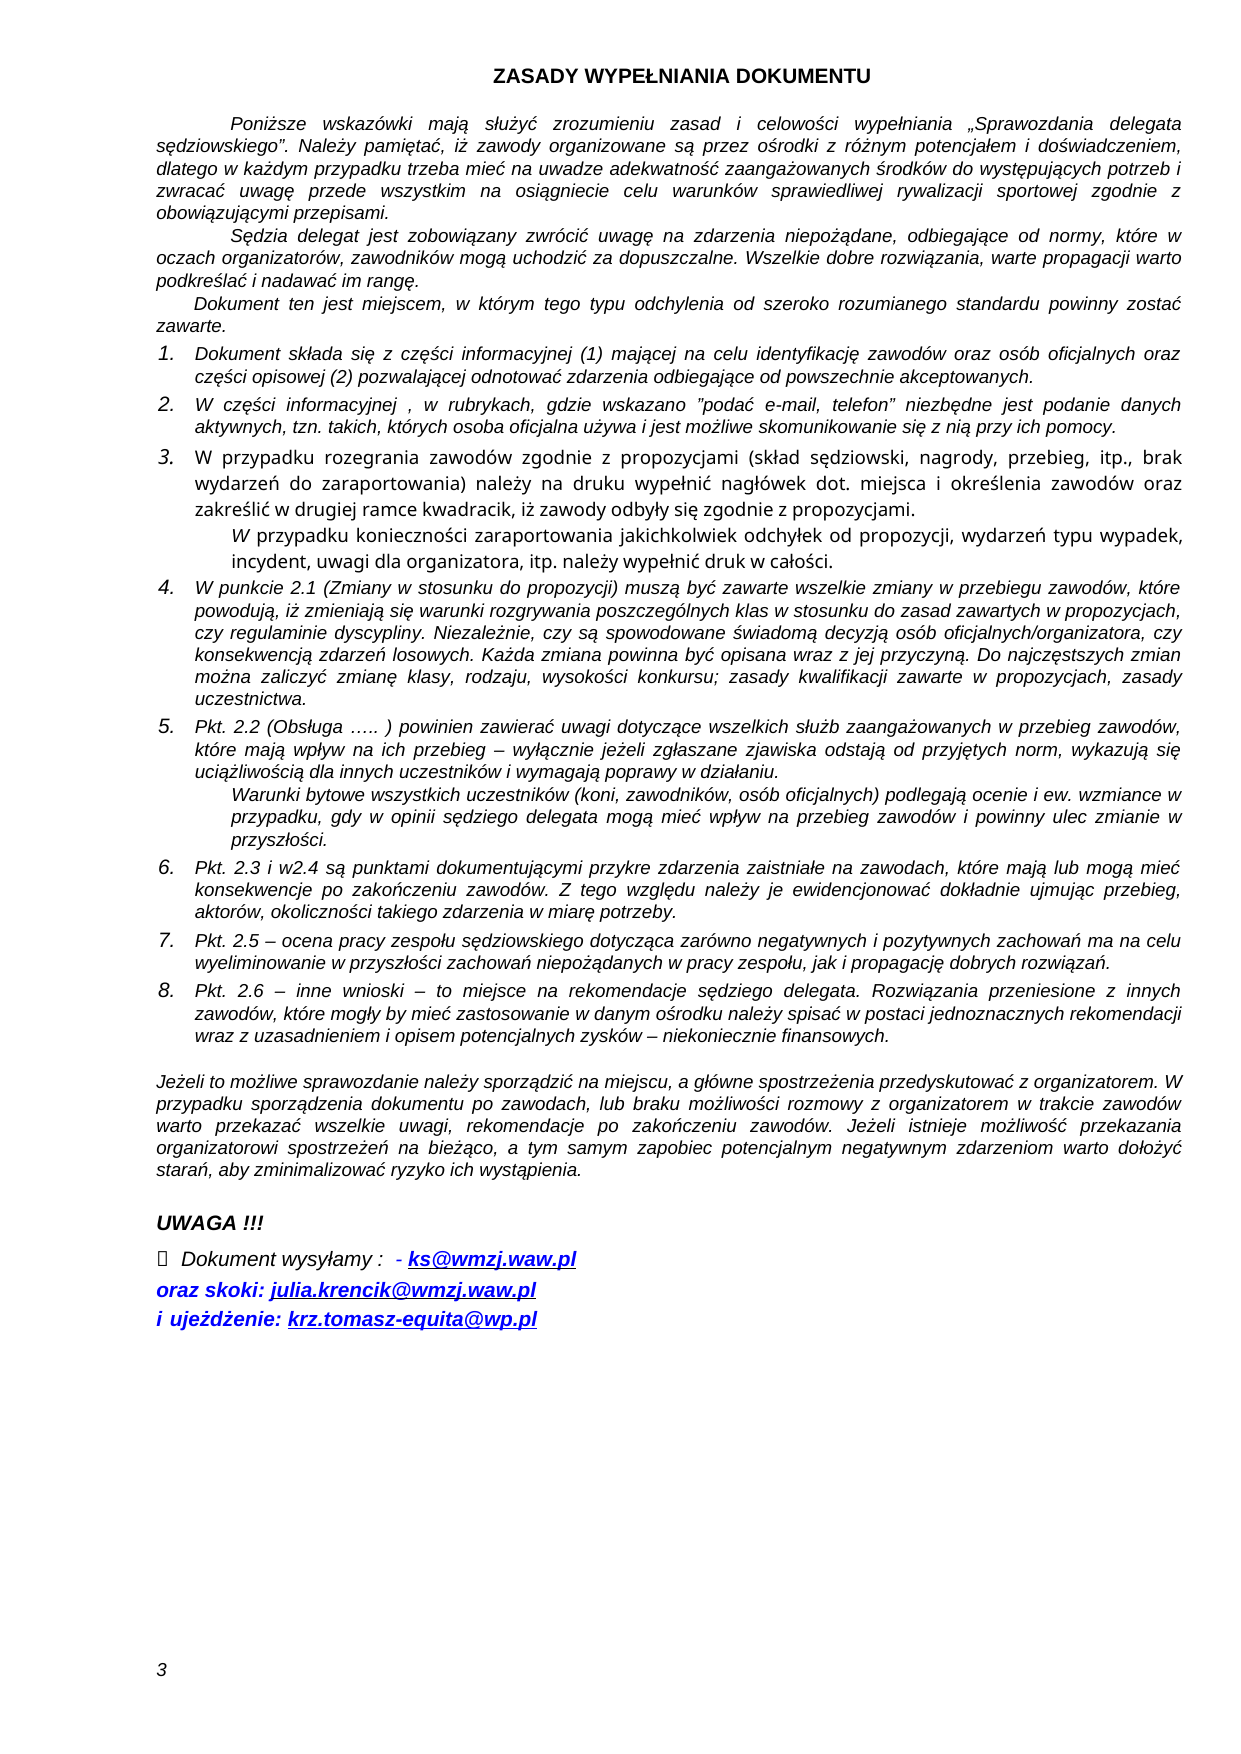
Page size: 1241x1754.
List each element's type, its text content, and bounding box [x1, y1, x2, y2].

list Pkt. 2.5 – ocena pracy zespołu sędziowskiego dotycząca zarówno negatywnych i pozytywnych zachowań ma na celu wyeliminowanie w przyszłości zachowań niepożądanych w pracy zespołu, jak i propagację dobrych rozwiązań. [158, 927, 1184, 974]
list W przypadku rozegrania zawodów zgodnie z propozycjami (skład sędziowski, nagrody, przebieg, itp., brak wydarzeń do zaraportowania) należy na druku wypełnić nagłówek dot. miejsca i określenia zawodów oraz zakreślić w drugiej ramce kwadracik, iż zawody odbyły się zgodnie z propozycjami. [158, 442, 1184, 522]
text Warunki bytowe wszystkich uczestników (koni, zawodników, osób oficjalnych) podlegają ocenie i ew. wzmiance w przypadku, gdy w opinii sędziego delegata mogą mieć wpływ na przebieg zawodów i powinny ulec zmianie w przyszłości. [231, 784, 1184, 850]
text W przypadku konieczności zaraportowania jakichkolwiek odchyłek od propozycji, wydarzeń typu wypadek, incydent, uwagi dla organizatora, itp. należy wypełnić druk w całości. [231, 523, 1184, 574]
list Pkt. 2.2 (Obsługa ….. ) powinien zawierać uwagi dotyczące wszelkich służb zaangażowanych w przebieg zawodów, które mają wpływ na ich przebieg – wyłącznie jeżeli zgłaszane zjawiska odstają od przyjętych norm, wykazują się uciążliwością dla innych uczestników i wymagają poprawy w działaniu. [158, 714, 1184, 783]
list Pkt. 2.3 i w2.4 są punktami dokumentującymi przykre zdarzenia zaistniałe na zawodach, które mają lub mogą mieć konsekwencje po zakończeniu zawodów. Z tego względu należy je ewidencjonować dokładnie ujmując przebieg, aktorów, okoliczności takiego zdarzenia w miarę potrzeby. [158, 854, 1184, 923]
text UWAGA !!! [156, 1211, 1184, 1235]
text Dokument ten jest miejscem, w którym tego typu odchylenia od szeroko rozumianego standardu powinny zostać zawarte. [156, 292, 1184, 336]
list W części informacyjnej , w rubrykach, gdzie wskazano ”podać e-mail, telefon” niezbędne jest podanie danych aktywnych, tzn. takich, których osoba oficjalna używa i jest możliwe skomunikowanie się z nią przy ich pomocy. [158, 392, 1184, 438]
text Sędzia delegat jest zobowiązany zwrócić uwagę na zdarzenia niepożądane, odbiegające od normy, które w oczach organizatorów, zawodników mogą uchodzić za dopuszczalne. Wszelkie dobre rozwiązania, warte propagacji warto podkreślać i nadawać im rangę. [156, 225, 1184, 291]
text  Dokument wysyłamy : - ks@wmzj.waw.pl oraz skoki: julia.krencik@wmzj.waw.pl i ujeżdżenie: krz.tomasz-equita@wp.pl [156, 1244, 612, 1331]
text ZASADY WYPEŁNIANIA DOKUMENTU [186, 64, 1184, 88]
list Pkt. 2.6 – inne wnioski – to miejsce na rekomendacje sędziego delegata. Rozwiązania przeniesione z innych zawodów, które mogły by mieć zastosowanie w danym ośrodku należy spisać w postaci jednoznacznych rekomendacji wraz z uzasadnieniem i opisem potencjalnych zysków – niekoniecznie finansowych. [158, 978, 1184, 1047]
text Poniższe wskazówki mają służyć zrozumieniu zasad i celowości wypełniania „Sprawozdania delegata sędziowskiego”. Należy pamiętać, iż zawody organizowane są przez ośrodki z różnym potencjałem i doświadczeniem, dlatego w każdym przypadku trzeba mieć na uwadze adekwatność zaangażowanych środków do występujących potrzeb i zwracać uwagę przede wszystkim na osiągniecie celu warunków sprawiedliwej rywalizacji sportowej zgodnie z obowiązującymi przepisami. [156, 113, 1184, 223]
list W punkcie 2.1 (Zmiany w stosunku do propozycji) muszą być zawarte wszelkie zmiany w przebiegu zawodów, które powodują, iż zmieniają się warunki rozgrywania poszczególnych klas w stosunku do zasad zawartych w propozycjach, czy regulaminie dyscypliny. Niezależnie, czy są spowodowane świadomą decyzją osób oficjalnych/organizatora, czy konsekwencją zdarzeń losowych. Każda zmiana powinna być opisana wraz z jej przyczyną. Do najczęstszych zmian można zaliczyć zmianę klasy, rodzaju, wysokości konkursu; zasady kwalifikacji zawarte w propozycjach, zasady uczestnictwa. [158, 575, 1184, 710]
text Jeżeli to możliwe sprawozdanie należy sporządzić na miejscu, a główne spostrzeżenia przedyskutować z organizatorem. W przypadku sporządzenia dokumentu po zawodach, lub braku możliwości rozmowy z organizatorem w trakcie zawodów warto przekazać wszelkie uwagi, rekomendacje po zakończeniu zawodów. Jeżeli istnieje możliwość przekazania organizatorowi spostrzeżeń na bieżąco, a tym samym zapobiec potencjalnym negatywnym zdarzeniom warto dołożyć starań, aby zminimalizować ryzyko ich wystąpienia. [156, 1070, 1184, 1181]
list Dokument składa się z części informacyjnej (1) mającej na celu identyfikację zawodów oraz osób oficjalnych oraz części opisowej (2) pozwalającej odnotować zdarzenia odbiegające od powszechnie akceptowanych. [158, 341, 1184, 387]
